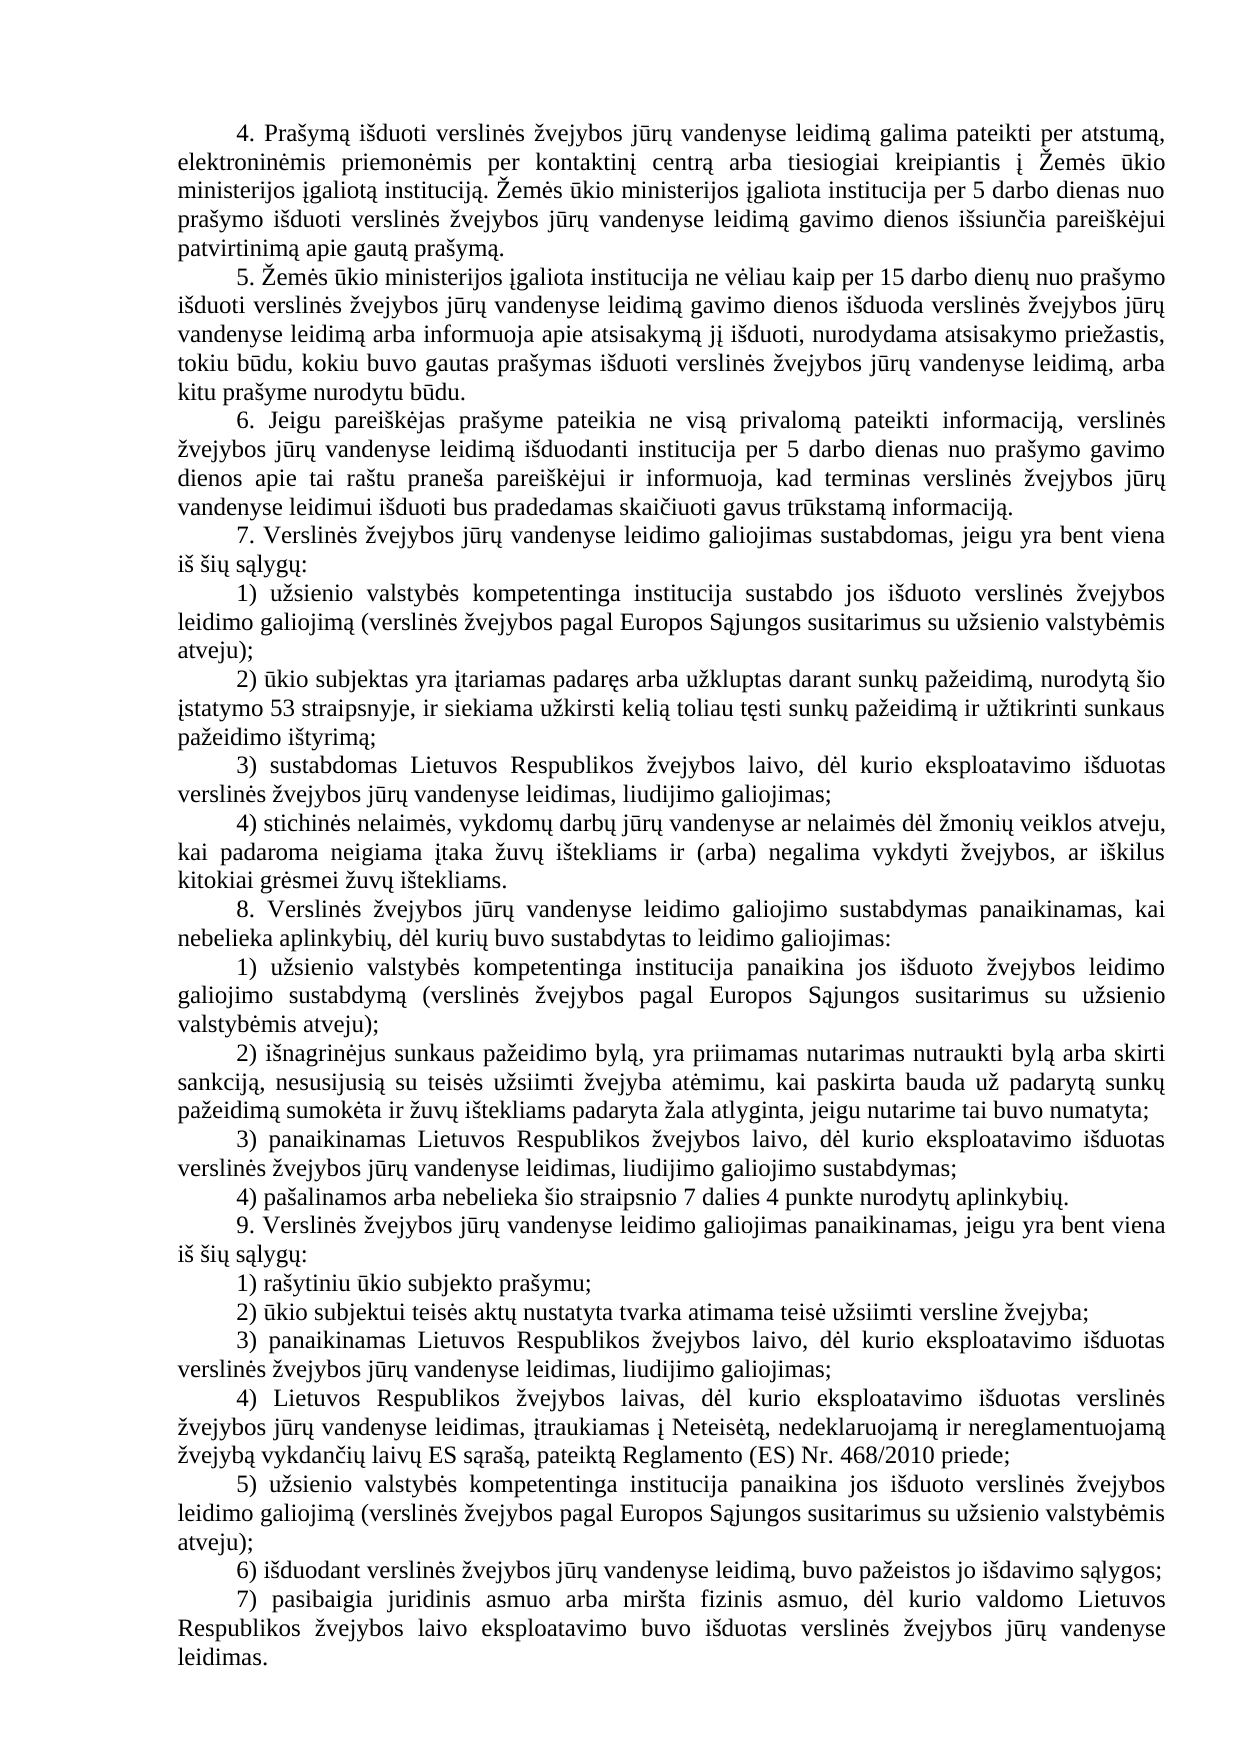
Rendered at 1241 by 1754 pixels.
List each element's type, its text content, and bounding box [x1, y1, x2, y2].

text 5. Žemės ūkio ministerijos įgaliota institucija ne vėliau kaip per 15 darbo dienų nuo prašymo išduoti verslinės žvejybos jūrų vandenyse leidimą gavimo dienos išduoda verslinės žvejybos jūrų vandenyse leidimą arba informuoja apie atsisakymą jį išduoti, nurodydama atsisakymo priežastis, tokiu būdu, kokiu buvo gautas prašymas išduoti verslinės žvejybos jūrų vandenyse leidimą, arba kitu prašyme nurodytu būdu. [177, 262, 1166, 406]
text 6. Jeigu pareiškėjas prašyme pateikia ne visą privalomą pateikti informaciją, verslinės žvejybos jūrų vandenyse leidimą išduodanti institucija per 5 darbo dienas nuo prašymo gavimo dienos apie tai raštu praneša pareiškėjui ir informuoja, kad terminas verslinės žvejybos jūrų vandenyse leidimui išduoti bus pradedamas skaičiuoti gavus trūkstamą informaciją. [177, 406, 1166, 521]
text 2) ūkio subjektas yra įtariamas padaręs arba užkluptas darant sunkų pažeidimą, nurodytą šio įstatymo 53 straipsnyje, ir siekiama užkirsti kelią toliau tęsti sunkų pažeidimą ir užtikrinti sunkaus pažeidimo ištyrimą; [177, 664, 1166, 751]
text 9. Verslinės žvejybos jūrų vandenyse leidimo galiojimas panaikinamas, jeigu yra bent viena iš šių sąlygų: [177, 1211, 1166, 1268]
text 3) panaikinamas Lietuvos Respublikos žvejybos laivo, dėl kurio eksploatavimo išduotas verslinės žvejybos jūrų vandenyse leidimas, liudijimo galiojimas; [177, 1326, 1166, 1383]
text 5) užsienio valstybės kompetentinga institucija panaikina jos išduoto verslinės žvejybos leidimo galiojimą (verslinės žvejybos pagal Europos Sąjungos susitarimus su užsienio valstybėmis atveju); [177, 1469, 1166, 1556]
text 7) pasibaigia juridinis asmuo arba miršta fizinis asmuo, dėl kurio valdomo Lietuvos Respublikos žvejybos laivo eksploatavimo buvo išduotas verslinės žvejybos jūrų vandenyse leidimas. [177, 1584, 1166, 1671]
text 7. Verslinės žvejybos jūrų vandenyse leidimo galiojimas sustabdomas, jeigu yra bent viena iš šių sąlygų: [177, 521, 1166, 578]
text 3) panaikinamas Lietuvos Respublikos žvejybos laivo, dėl kurio eksploatavimo išduotas verslinės žvejybos jūrų vandenyse leidimas, liudijimo galiojimo sustabdymas; [177, 1124, 1166, 1182]
text 4) stichinės nelaimės, vykdomų darbų jūrų vandenyse ar nelaimės dėl žmonių veiklos atveju, kai padaroma neigiama įtaka žuvų ištekliams ir (arba) negalima vykdyti žvejybos, ar iškilus kitokiai grėsmei žuvų ištekliams. [177, 808, 1166, 894]
text 3) sustabdomas Lietuvos Respublikos žvejybos laivo, dėl kurio eksploatavimo išduotas verslinės žvejybos jūrų vandenyse leidimas, liudijimo galiojimas; [177, 751, 1166, 808]
text 4) pašalinamos arba nebelieka šio straipsnio 7 dalies 4 punkte nurodytų aplinkybių. [177, 1182, 1166, 1211]
text 6) išduodant verslinės žvejybos jūrų vandenyse leidimą, buvo pažeistos jo išdavimo sąlygos; [177, 1556, 1166, 1584]
text 8. Verslinės žvejybos jūrų vandenyse leidimo galiojimo sustabdymas panaikinamas, kai nebelieka aplinkybių, dėl kurių buvo sustabdytas to leidimo galiojimas: [177, 894, 1166, 952]
text 4. Prašymą išduoti verslinės žvejybos jūrų vandenyse leidimą galima pateikti per atstumą, elektroninėmis priemonėmis per kontaktinį centrą arba tiesiogiai kreipiantis į Žemės ūkio ministerijos įgaliotą instituciją. Žemės ūkio ministerijos įgaliota institucija per 5 darbo dienas nuo prašymo išduoti verslinės žvejybos jūrų vandenyse leidimą gavimo dienos išsiunčia pareiškėjui patvirtinimą apie gautą prašymą. [177, 118, 1166, 262]
text 4) Lietuvos Respublikos žvejybos laivas, dėl kurio eksploatavimo išduotas verslinės žvejybos jūrų vandenyse leidimas, įtraukiamas į Neteisėtą, nedeklaruojamą ir nereglamentuojamą žvejybą vykdančių laivų ES sąrašą, pateiktą Reglamento (ES) Nr. 468/2010 priede; [177, 1383, 1166, 1469]
text 2) ūkio subjektui teisės aktų nustatyta tvarka atimama teisė užsiimti versline žvejyba; [177, 1297, 1166, 1326]
text 1) rašytiniu ūkio subjekto prašymu; [177, 1268, 1166, 1297]
text 1) užsienio valstybės kompetentinga institucija sustabdo jos išduoto verslinės žvejybos leidimo galiojimą (verslinės žvejybos pagal Europos Sąjungos susitarimus su užsienio valstybėmis atveju); [177, 578, 1166, 664]
text 2) išnagrinėjus sunkaus pažeidimo bylą, yra priimamas nutarimas nutraukti bylą arba skirti sankciją, nesusijusią su teisės užsiimti žvejyba atėmimu, kai paskirta bauda už padarytą sunkų pažeidimą sumokėta ir žuvų ištekliams padaryta žala atlyginta, jeigu nutarime tai buvo numatyta; [177, 1038, 1166, 1124]
text 1) užsienio valstybės kompetentinga institucija panaikina jos išduoto žvejybos leidimo galiojimo sustabdymą (verslinės žvejybos pagal Europos Sąjungos susitarimus su užsienio valstybėmis atveju); [177, 952, 1166, 1038]
